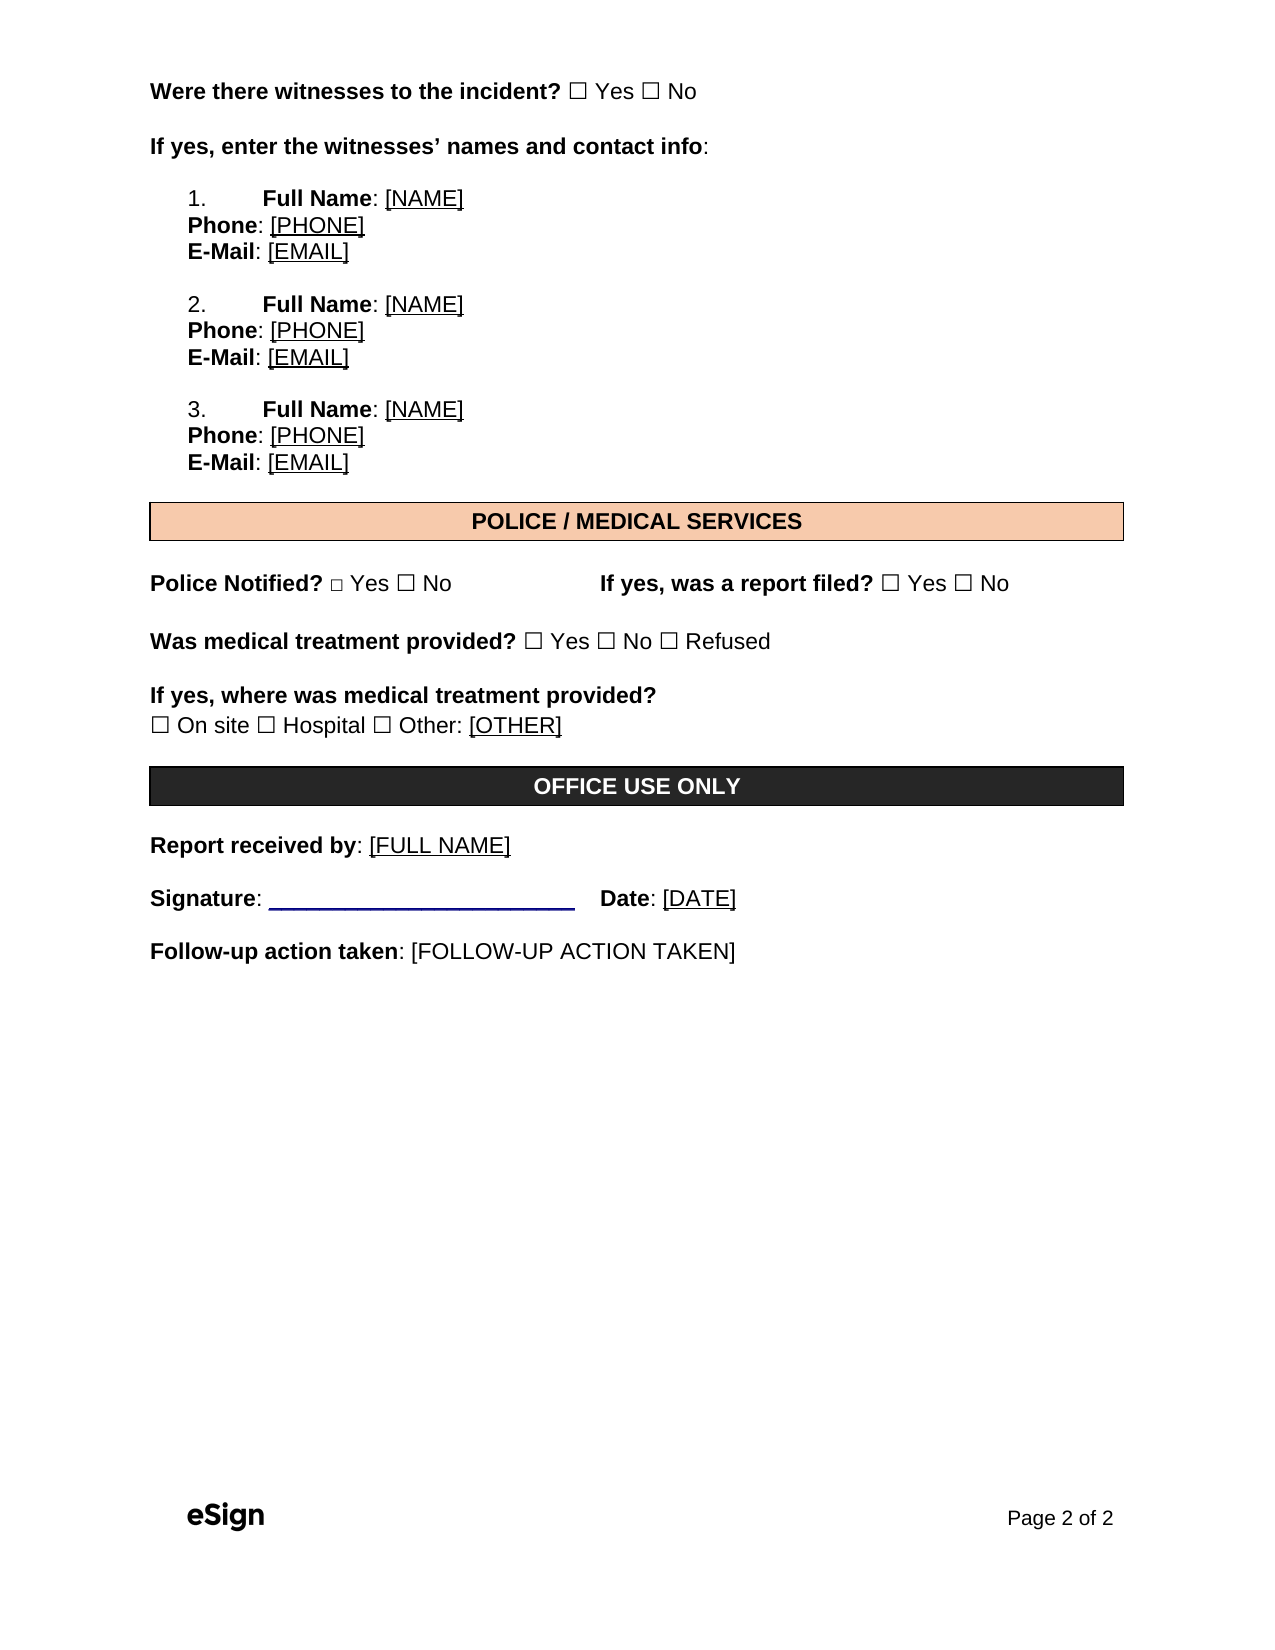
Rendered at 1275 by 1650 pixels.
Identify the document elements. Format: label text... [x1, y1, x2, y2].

text Were there witnesses to the incident? ☐ Yes ☐ No [150, 75, 1125, 106]
list E-Mail: [EMAIL] [187, 238, 1125, 264]
table_header POLICE / MEDICAL SERVICES [151, 503, 1123, 540]
list Full Name: [NAME] [187, 396, 1125, 422]
text If yes, where was medical treatment provided? [150, 682, 1125, 709]
list Phone: [PHONE] [187, 212, 1125, 238]
list Phone: [PHONE] [187, 317, 1125, 343]
text Signature: ________________________ Date: [DATE] [150, 885, 1125, 911]
table_header OFFICE USE ONLY [151, 768, 1123, 805]
list Full Name: [NAME] [187, 291, 1125, 317]
text Police Notified? ☐ Yes ☐ No If yes, was a report filed? ☐ Yes ☐ No [150, 567, 1125, 598]
list Report received by: [FULL NAME] [150, 832, 1125, 858]
list Phone: [PHONE] [187, 422, 1125, 449]
text Was medical treatment provided? ☐ Yes ☐ No ☐ Refused [150, 625, 1125, 656]
text ☐ On site ☐ Hospital ☐ Other: [OTHER] [150, 709, 1125, 740]
text If yes, enter the witnesses’ names and contact info: [150, 133, 1125, 159]
list Follow-up action taken: [FOLLOW-UP ACTION TAKEN] [150, 938, 1125, 964]
list E-Mail: [EMAIL] [187, 343, 1125, 370]
list Full Name: [NAME] [187, 185, 1125, 212]
list E-Mail: [EMAIL] [187, 449, 1125, 475]
